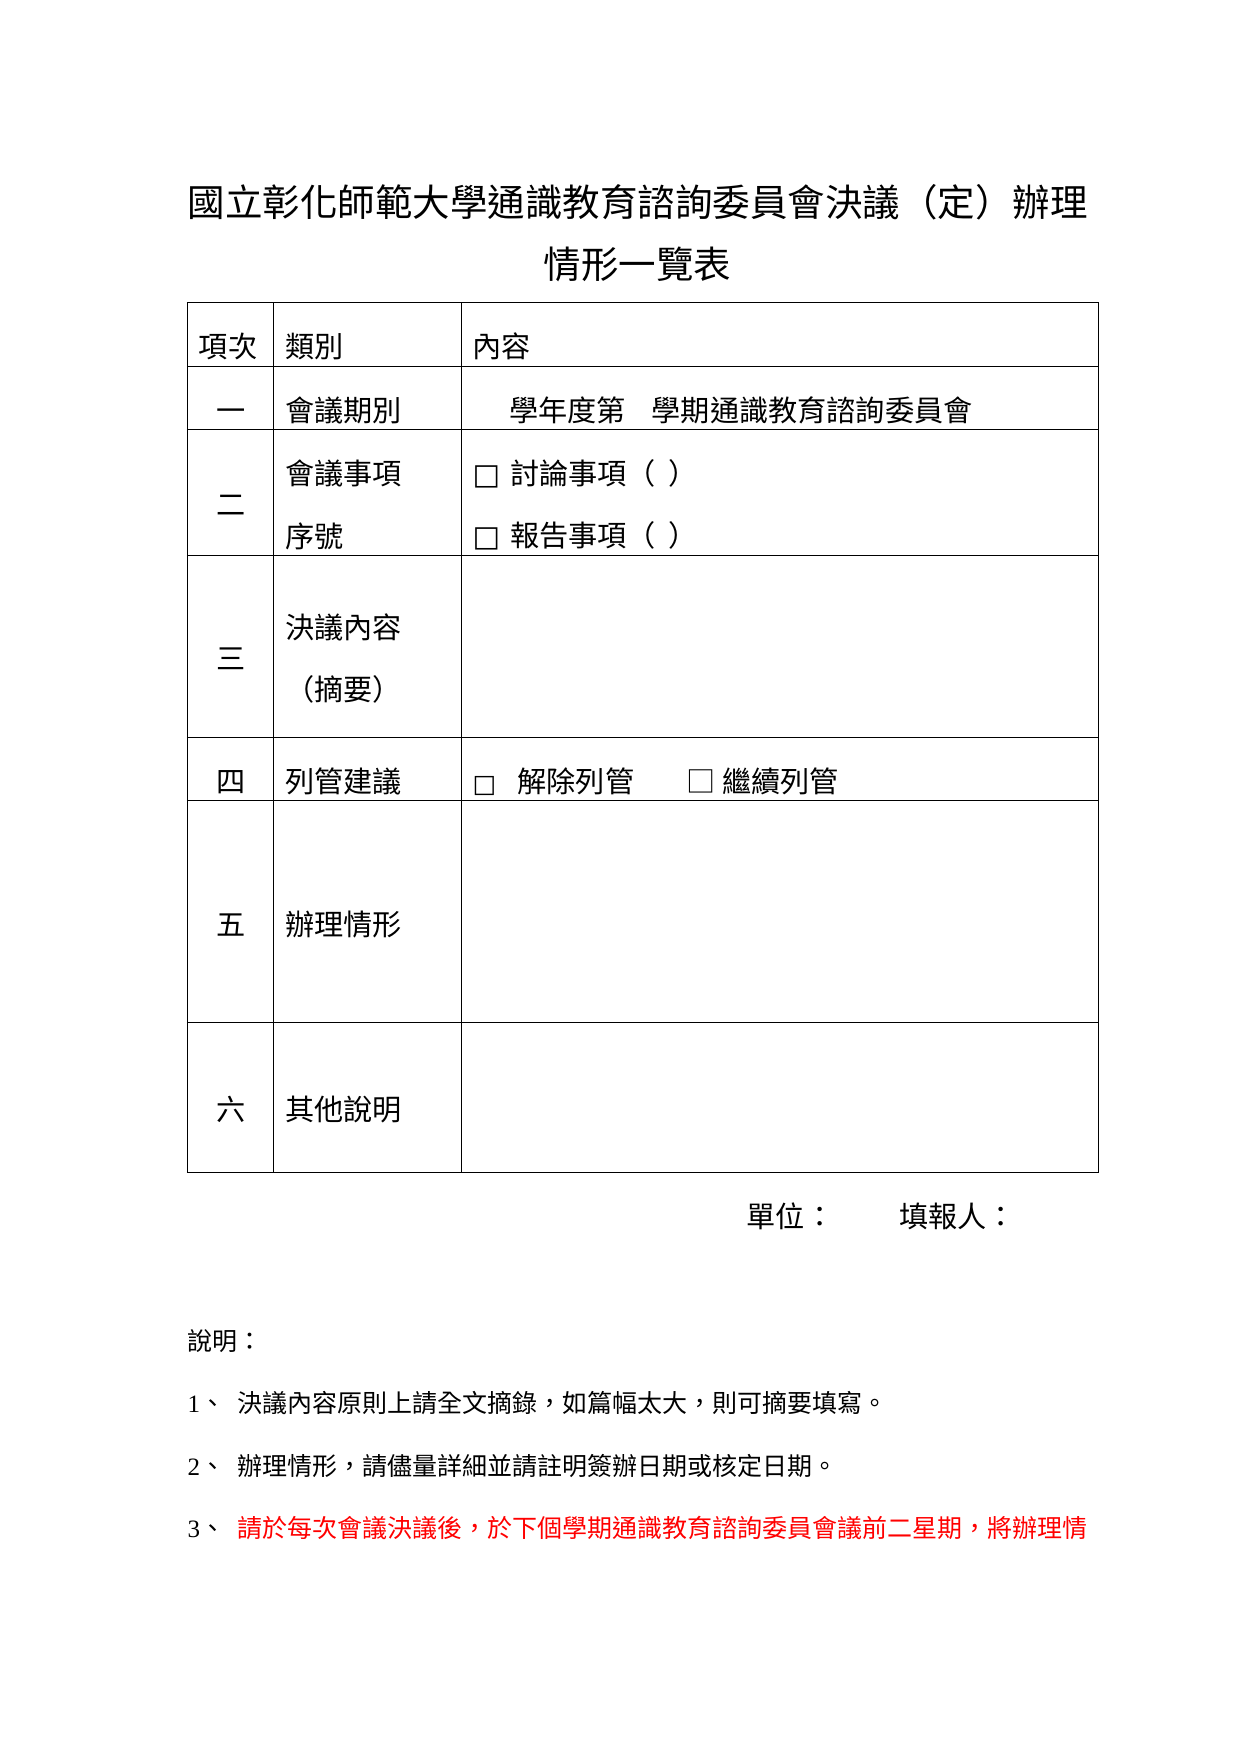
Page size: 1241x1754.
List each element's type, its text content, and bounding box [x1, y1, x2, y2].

table_cell 六 [188, 1023, 273, 1172]
table_cell 學年度第 學期通識教育諮詢委員會 [462, 367, 1098, 429]
list 請於每次會議決議後，於下個學期通識教育諮詢委員會議前二星期，將辦理情 [187, 1485, 1087, 1548]
table_cell 二 [188, 430, 273, 555]
table_cell 一 [188, 367, 273, 429]
table_cell 其他說明 [274, 1023, 461, 1172]
table_cell 會議期別 [274, 367, 461, 429]
table_cell 辦理情形 [274, 801, 461, 1022]
table_cell [462, 801, 1098, 1022]
text 說明： [187, 1298, 1087, 1360]
table_cell [462, 1023, 1098, 1172]
table_cell 會議事項 序號 [274, 430, 461, 555]
table_cell 討論事項（ ） 報告事項（ ） [462, 430, 1098, 555]
table_header 類別 [274, 303, 461, 366]
table_cell 四 [188, 738, 273, 800]
table_cell 三 [188, 556, 273, 737]
table_cell 解除列管 □ 繼續列管 [462, 738, 1098, 800]
table_cell 決議內容 （摘要） [274, 556, 461, 737]
table_header 項次 [188, 303, 273, 366]
text 單位： 填報人： [187, 1173, 1087, 1235]
table_cell 五 [188, 801, 273, 1022]
table_header 內容 [462, 303, 1098, 366]
list 辦理情形，請儘量詳細並請註明簽辦日期或核定日期。 [187, 1423, 1087, 1485]
list 決議內容原則上請全文摘錄，如篇幅太大，則可摘要填寫。 [187, 1360, 1087, 1423]
table_cell [462, 556, 1098, 737]
table_cell 列管建議 [274, 738, 461, 800]
text 國立彰化師範大學通識教育諮詢委員會決議（定）辦理情形一覽表 [187, 158, 1087, 283]
